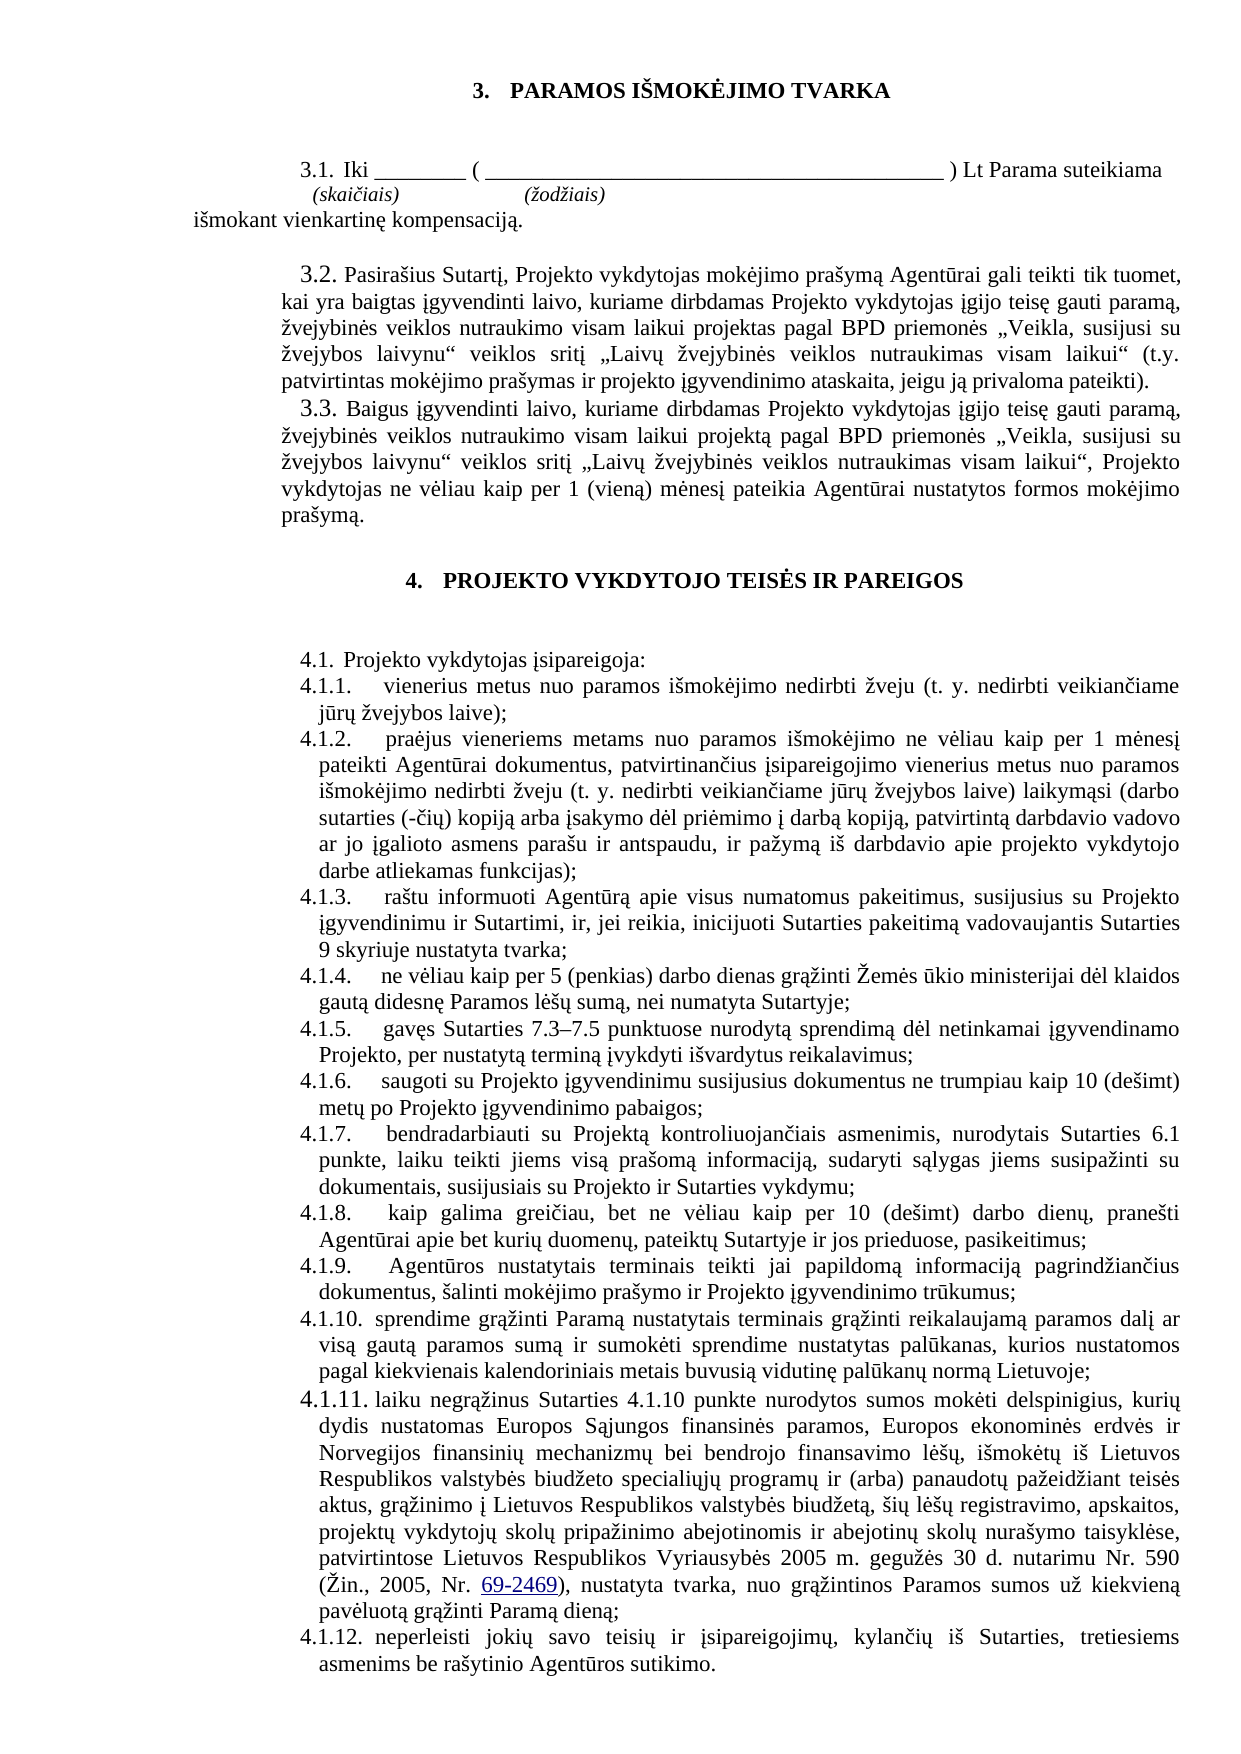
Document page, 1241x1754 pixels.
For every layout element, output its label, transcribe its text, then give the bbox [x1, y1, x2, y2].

text (skaičiais) (žodžiais) [187, 182, 1181, 206]
list kaip galima greičiau, bet ne vėliau kaip per 10 (dešimt) darbo dienų, pranešti Agentūrai apie bet kurių duomenų, pateiktų Sutartyje ir jos prieduose, pasikeitimus; [244, 1199, 1181, 1252]
list neperleisti jokių savo teisių ir įsipareigojimų, kylančių iš Sutarties, tretiesiems asmenims be rašytinio Agentūros sutikimo. [244, 1623, 1181, 1676]
list Projekto vykdytojas įsipareigoja: [244, 646, 1181, 672]
text išmokant vienkartinę kompensaciją. [187, 206, 1181, 233]
list Iki ________ ( ________________________________________ ) Lt Parama suteikiama [244, 156, 1181, 182]
list laiku negrąžinus Sutarties 4.1.10 punkte nurodytos sumos mokėti delspinigius, kurių dydis nustatomas Europos Sąjungos finansinės paramos, Europos ekonominės erdvės ir Norvegijos finansinių mechanizmų bei bendrojo finansavimo lėšų, išmokėtų iš Lietuvos Respublikos valstybės biudžeto specialiųjų programų ir (arba) panaudotų pažeidžiant teisės aktus, grąžinimo į Lietuvos Respublikos valstybės biudžetą, šių lėšų registravimo, apskaitos, projektų vykdytojų skolų pripažinimo abejotinomis ir abejotinų skolų nurašymo taisyklėse, patvirtintose Lietuvos Respublikos Vyriausybės 2005 m. gegužės 30 d. nutarimu Nr. 590 (Žin., 2005, Nr. 69-2469), nustatyta tvarka, nuo grąžintinos Paramos sumos už kiekvieną pavėluotą grąžinti Paramą dieną; [244, 1384, 1181, 1623]
list vienerius metus nuo paramos išmokėjimo nedirbti žveju (t. y. nedirbti veikiančiame jūrų žvejybos laive); [244, 672, 1181, 725]
list Pasirašius Sutartį, Projekto vykdytojas mokėjimo prašymą Agentūrai gali teikti tik tuomet, kai yra baigtas įgyvendinti laivo, kuriame dirbdamas Projekto vykdytojas įgijo teisę gauti paramą, žvejybinės veiklos nutraukimo visam laikui projektas pagal BPD priemonės „Veikla, susijusi su žvejybos laivynu“ veiklos sritį „Laivų žvejybinės veiklos nutraukimas visam laikui“ (t.y. patvirtintas mokėjimo prašymas ir projekto įgyvendinimo ataskaita, jeigu ją privaloma pateikti). [244, 259, 1181, 393]
list PROJEKTO VYKDYTOJO TEISĖS IR PAREIGOS [187, 567, 1181, 593]
list Baigus įgyvendinti laivo, kuriame dirbdamas Projekto vykdytojas įgijo teisę gauti paramą, žvejybinės veiklos nutraukimo visam laikui projektą pagal BPD priemonės „Veikla, susijusi su žvejybos laivynu“ veiklos sritį „Laivų žvejybinės veiklos nutraukimas visam laikui“, Projekto vykdytojas ne vėliau kaip per 1 (vieną) mėnesį pateikia Agentūrai nustatytos formos mokėjimo prašymą. [244, 393, 1181, 527]
list raštu informuoti Agentūrą apie visus numatomus pakeitimus, susijusius su Projekto įgyvendinimu ir Sutartimi, ir, jei reikia, inicijuoti Sutarties pakeitimą vadovaujantis Sutarties 9 skyriuje nustatyta tvarka; [244, 883, 1181, 962]
list bendradarbiauti su Projektą kontroliuojančiais asmenimis, nurodytais Sutarties 6.1 punkte, laiku teikti jiems visą prašomą informaciją, sudaryti sąlygas jiems susipažinti su dokumentais, susijusiais su Projekto ir Sutarties vykdymu; [244, 1120, 1181, 1199]
list sprendime grąžinti Paramą nustatytais terminais grąžinti reikalaujamą paramos dalį ar visą gautą paramos sumą ir sumokėti sprendime nustatytas palūkanas, kurios nustatomos pagal kiekvienais kalendoriniais metais buvusią vidutinę palūkanų normą Lietuvoje; [244, 1305, 1181, 1384]
list saugoti su Projekto įgyvendinimu susijusius dokumentus ne trumpiau kaip 10 (dešimt) metų po Projekto įgyvendinimo pabaigos; [244, 1067, 1181, 1120]
list PARAMOS IŠMOKĖJIMO TVARKA [187, 77, 1181, 103]
list gavęs Sutarties 7.3–7.5 punktuose nurodytą sprendimą dėl netinkamai įgyvendinamo Projekto, per nustatytą terminą įvykdyti išvardytus reikalavimus; [244, 1015, 1181, 1067]
list praėjus vieneriems metams nuo paramos išmokėjimo ne vėliau kaip per 1 mėnesį pateikti Agentūrai dokumentus, patvirtinančius įsipareigojimo vienerius metus nuo paramos išmokėjimo nedirbti žveju (t. y. nedirbti veikiančiame jūrų žvejybos laive) laikymąsi (darbo sutarties (-čių) kopiją arba įsakymo dėl priėmimo į darbą kopiją, patvirtintą darbdavio vadovo ar jo įgalioto asmens parašu ir antspaudu, ir pažymą iš darbdavio apie projekto vykdytojo darbe atliekamas funkcijas); [244, 725, 1181, 883]
list Agentūros nustatytais terminais teikti jai papildomą informaciją pagrindžiančius dokumentus, šalinti mokėjimo prašymo ir Projekto įgyvendinimo trūkumus; [244, 1252, 1181, 1305]
list ne vėliau kaip per 5 (penkias) darbo dienas grąžinti Žemės ūkio ministerijai dėl klaidos gautą didesnę Paramos lėšų sumą, nei numatyta Sutartyje; [244, 962, 1181, 1015]
